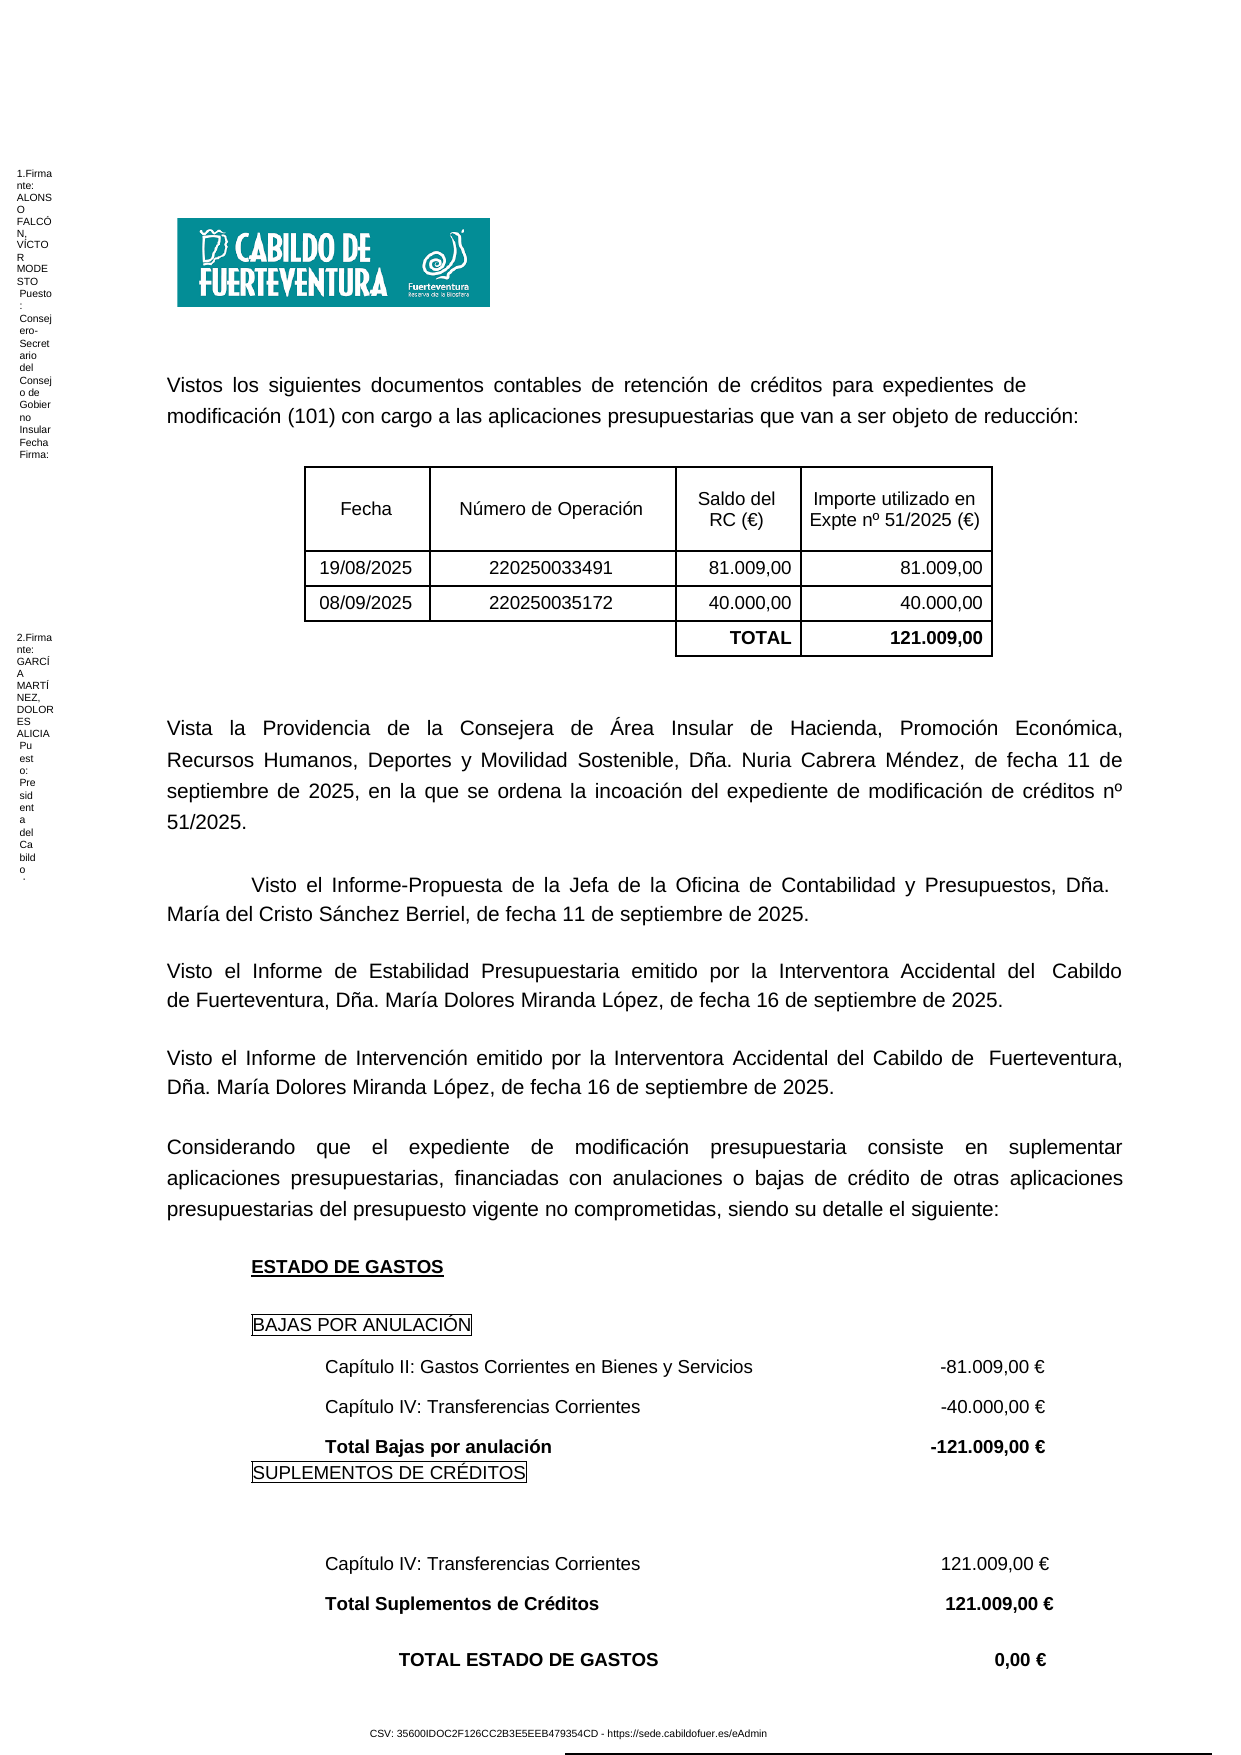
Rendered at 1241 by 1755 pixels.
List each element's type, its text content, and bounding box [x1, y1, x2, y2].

text Vista la Providencia de la Consejera de Área Insular de Hacienda, Promoción Económica, Recursos Humanos, Deportes y Movilidad Sostenible, Dña. Nuria Cabrera Méndez, de fecha 11 de septiembre de 2025, en la que se ordena la incoación del expediente de modificación de créditos nº 51/2025. [167, 716, 1123, 834]
table_cell 19/08/2025 [306, 552, 429, 584]
text 1.Firmante: ALONSO FALCÓN, VÍCTOR MODESTO [17, 167, 54, 287]
text Considerando que el expediente de modificación presupuestaria consiste en suplementar aplicaciones presupuestarias, financiadas con anulaciones o bajas de crédito de otras aplicaciones presupuestarias del presupuesto vigente no comprometidas, siendo su detalle el siguiente: [167, 1135, 1123, 1221]
table_header Importe utilizado en Expte nº 51/2025 (€) [802, 468, 991, 550]
table_cell 121.009,00 € [800, 1584, 1061, 1632]
table_cell -121.009,00 € [844, 1428, 1052, 1511]
table_header Fecha [306, 468, 429, 550]
text 2.Firmante: GARCÍA MARTÍNEZ, DOLORES ALICIA [17, 631, 54, 739]
table_cell 121.009,00 [802, 622, 991, 654]
table_cell -40.000,00 € [844, 1388, 1052, 1428]
table_cell TOTAL [677, 622, 800, 654]
table_header Capítulo IV: Transferencias Corrientes [251, 1533, 800, 1584]
table_header -81.009,00 € [844, 1336, 1052, 1388]
table_cell 40.000,00 [802, 587, 991, 619]
table_header Número de Operación [431, 468, 675, 550]
table_cell 0,00 € [800, 1633, 1061, 1680]
table_header Capítulo II: Gastos Corrientes en Bienes y Servicios [251, 1336, 843, 1388]
table_cell 81.009,00 [802, 552, 991, 584]
table_cell 81.009,00 [677, 552, 800, 584]
table_cell 40.000,00 [677, 587, 800, 619]
table_header 121.009,00 € [800, 1533, 1061, 1584]
table_cell 08/09/2025 [306, 587, 429, 619]
table_cell Total Suplementos de Créditos [251, 1584, 800, 1632]
text SUPLEMENTOS DE CRÉDITOS [253, 1462, 526, 1482]
text Puesto: Consejero-Secretario del Consejo de Gobierno Insular Fecha Firma: 18/09/2025 10:24:42 [19, 288, 52, 463]
text Visto el Informe-Propuesta de la Jefa de la Oficina de Contabilidad y Presupuestos, Dña. [251, 873, 1241, 897]
text Visto el Informe de Estabilidad Presupuestaria emitido por la Interventora Accidental del Cabildo de Fuerteventura, Dña. María Dolores Miranda López, de fecha 16 de septiembre de 2025. [167, 959, 1123, 1012]
table_header Saldo del RC (€) [677, 468, 800, 550]
text BAJAS POR ANULACIÓN [253, 1315, 471, 1335]
table_cell 220250033491 [431, 552, 675, 584]
table_cell [305, 622, 675, 654]
table_cell TOTAL ESTADO DE GASTOS [251, 1633, 800, 1680]
text Vistos los siguientes documentos contables de retención de créditos para expedientes de modificación (101) con cargo a las aplicaciones presupuestarias que van a ser objeto de reducción: [167, 373, 1123, 428]
text Visto el Informe de Intervención emitido por la Interventora Accidental del Cabildo de Fuerteventura, Dña. María Dolores Miranda López, de fecha 16 de septiembre de 2025. [167, 1046, 1123, 1098]
table_cell Total Bajas por anulación [251, 1428, 843, 1511]
text ESTADO DE GASTOS [251, 1256, 1241, 1278]
table_cell Capítulo IV: Transferencias Corrientes [251, 1388, 843, 1428]
text María del Cristo Sánchez Berriel, de fecha 11 de septiembre de 2025. [167, 901, 1241, 925]
text Puesto: Presidenta del Cabildo de Fuerteventura Fecha Firma: 18/09/2025 12:58:52 [19, 740, 36, 879]
table_cell 220250035172 [431, 587, 675, 619]
